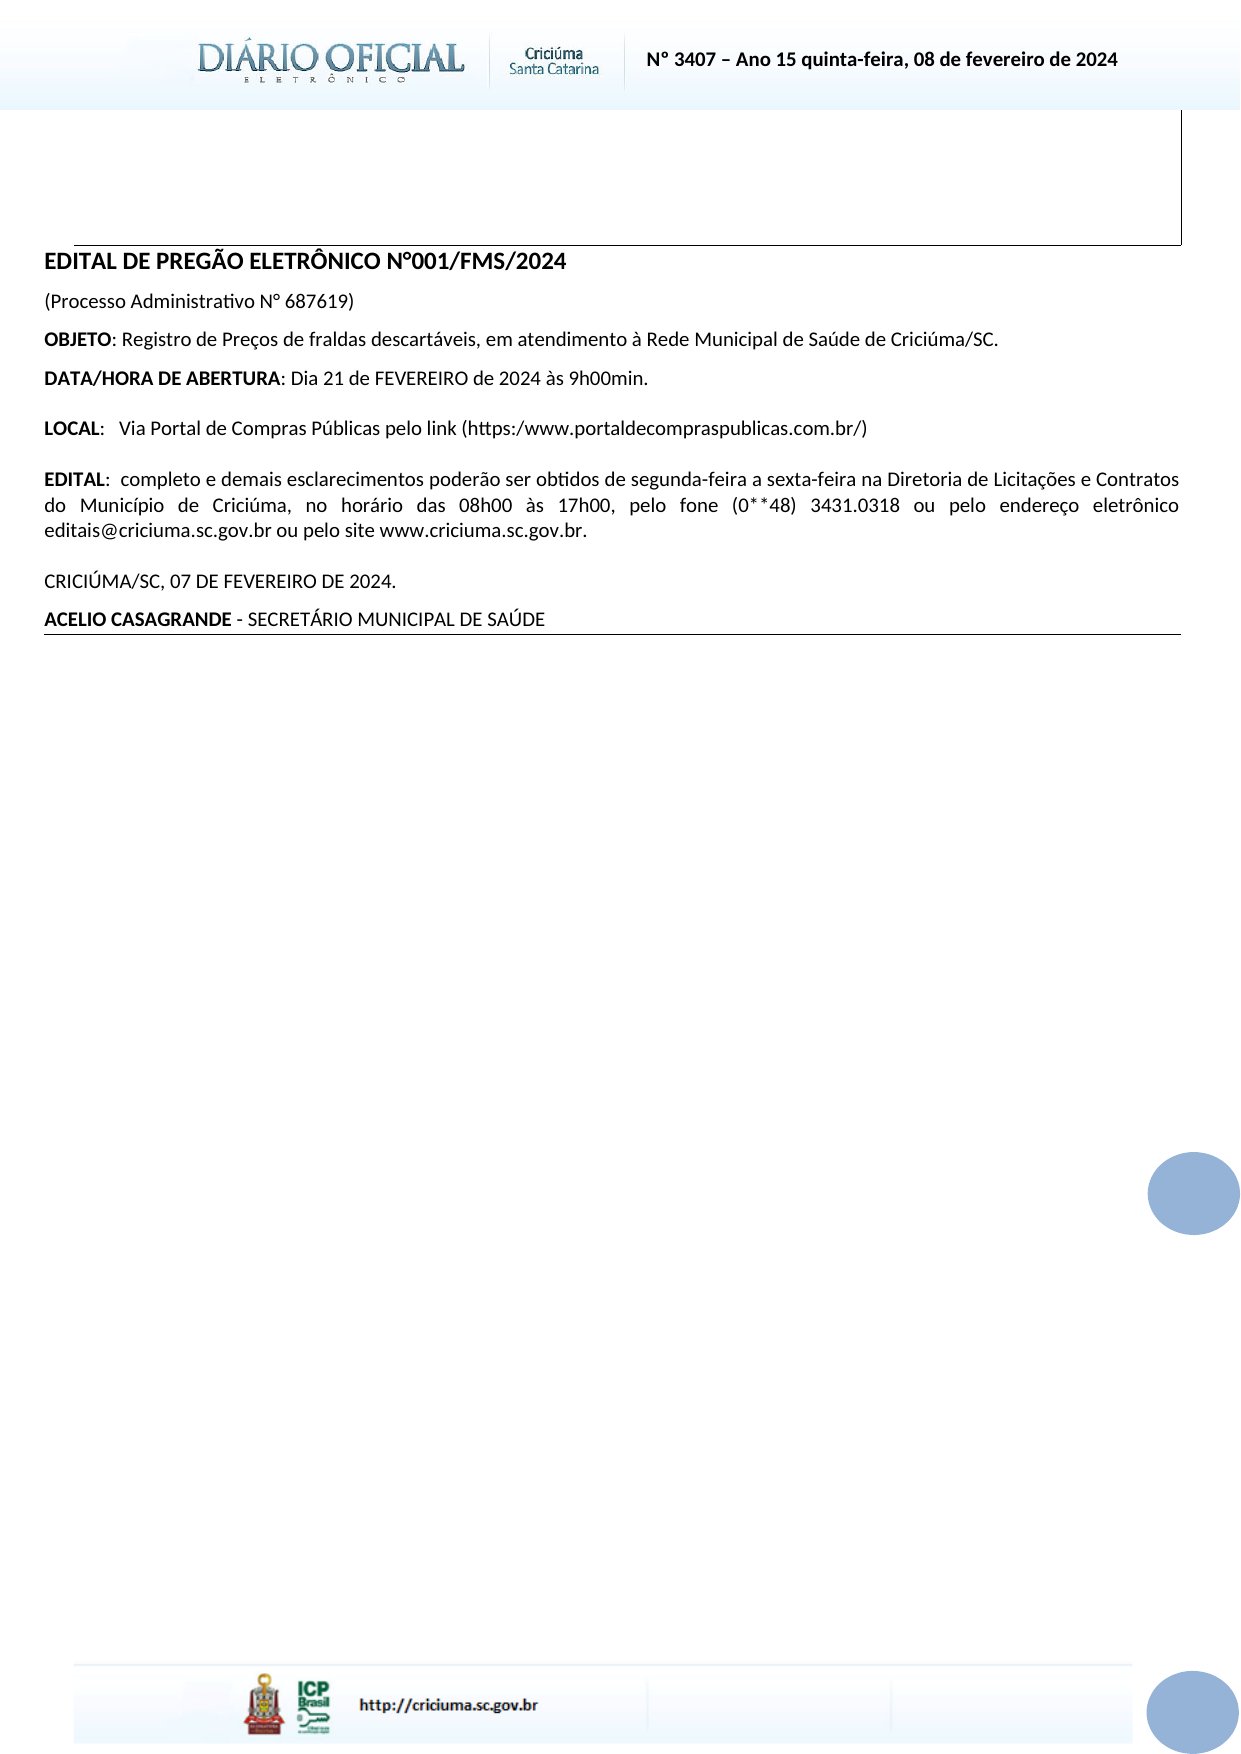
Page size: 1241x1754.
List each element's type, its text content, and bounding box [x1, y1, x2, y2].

text EDITAL: completo e demais esclarecimentos poderão ser obtidos de segunda-feira a sexta-feira na Diretoria de Licitações e Contratos do Município de Criciúma, no horário das 08h00 às 17h00, pelo fone (0**48) 3431.0318 ou pelo endereço eletrônico editais@criciuma.sc.gov.br ou pelo site www.criciuma.sc.gov.br. [44, 466, 1181, 543]
text EDITAL DE PREGÃO ELETRÔNICO N°001/FMS/2024 [44, 245, 1181, 276]
text LOCAL: Via Portal de Compras Públicas pelo link (https:/www.portaldecompraspublicas.com.br/) [44, 416, 1181, 441]
text CRICIÚMA/SC, 07 DE FEVEREIRO DE 2024. [44, 568, 1181, 593]
text OBJETO: Registro de Preços de fraldas descartáveis, em atendimento à Rede Municipal de Saúde de Criciúma/SC. [44, 327, 1181, 352]
text (Processo Administrativo N° 687619) [44, 288, 1181, 314]
text DATA/HORA DE ABERTURA: Dia 21 de FEVEREIRO de 2024 às 9h00min. [44, 365, 1181, 390]
text ACELIO CASAGRANDE - SECRETÁRIO MUNICIPAL DE SAÚDE [44, 606, 1181, 634]
